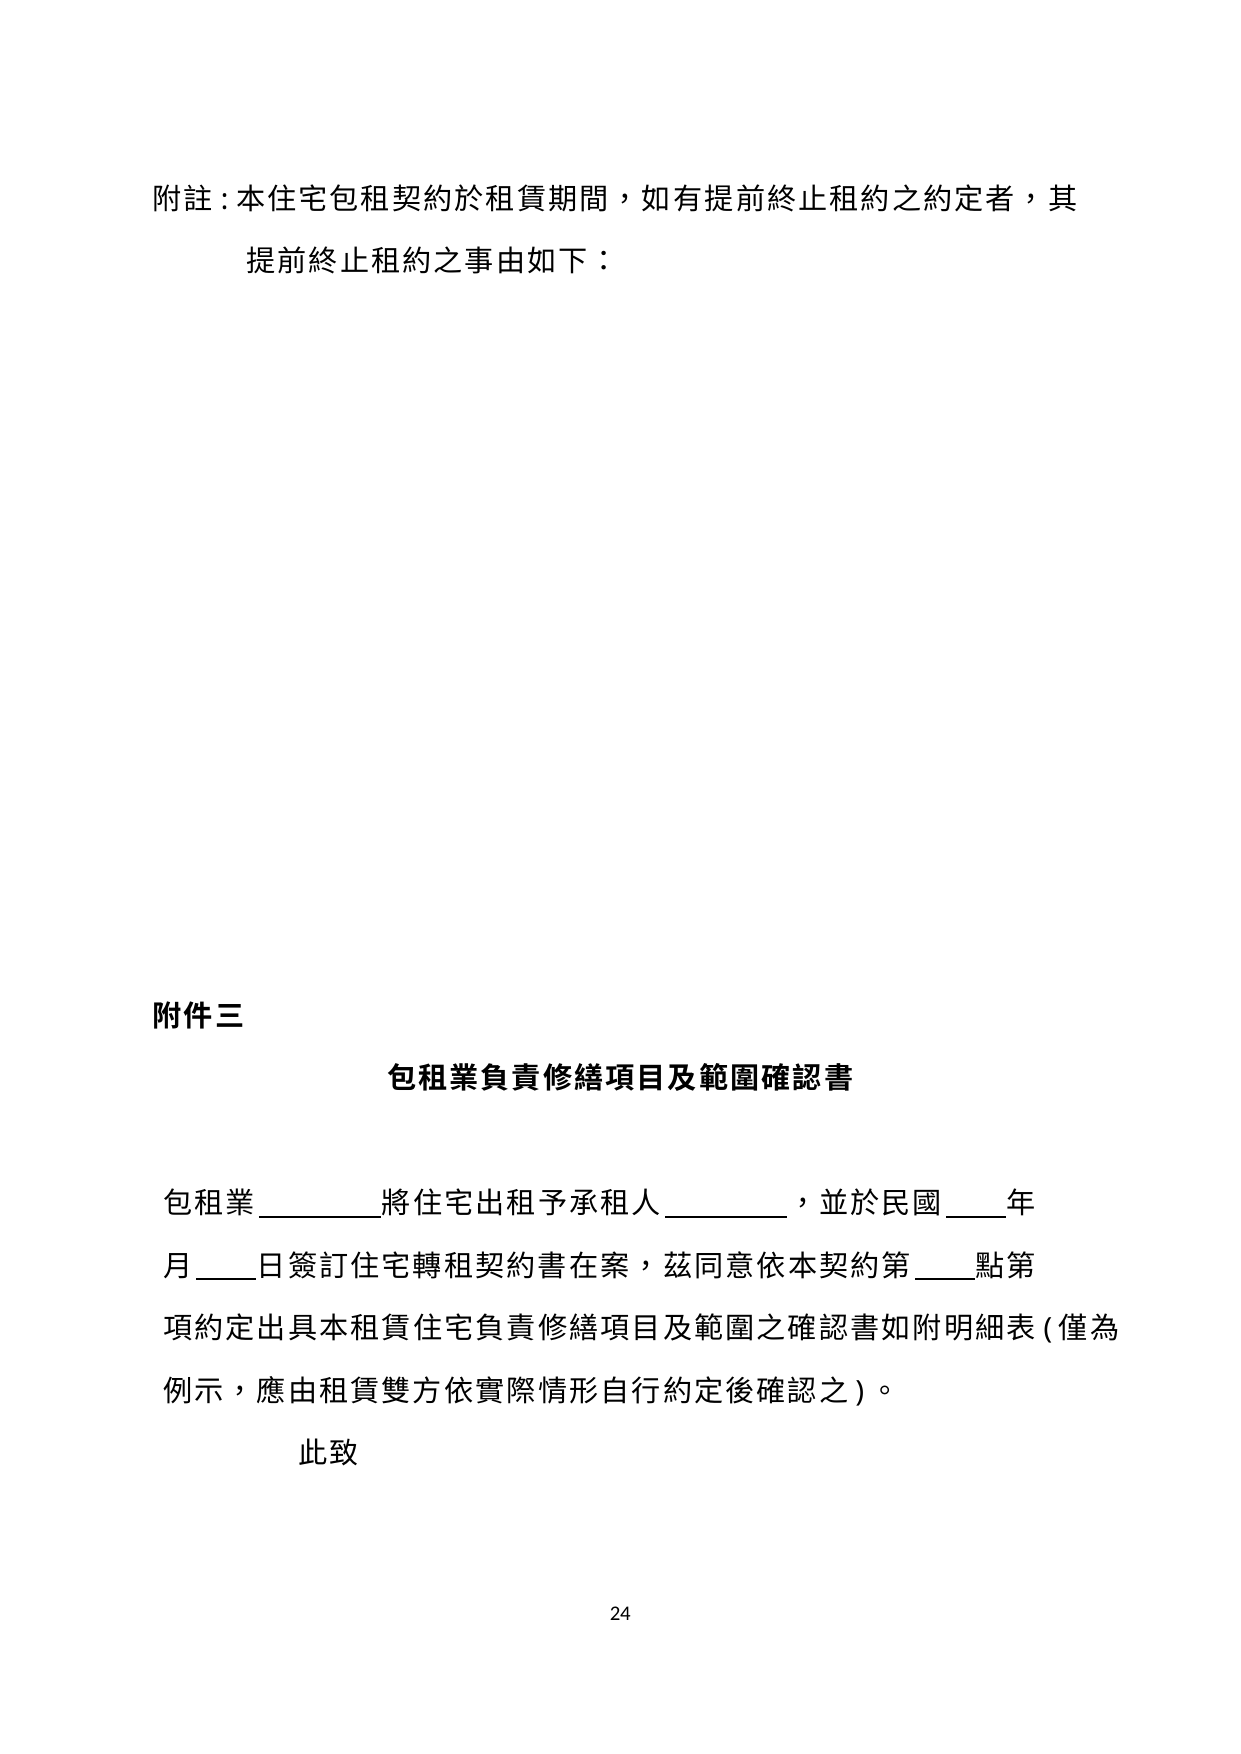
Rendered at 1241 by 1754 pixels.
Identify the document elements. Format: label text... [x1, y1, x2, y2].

text 附件三 [151, 972, 1089, 1034]
text 此致 [151, 1409, 1089, 1472]
text 附註:本住宅包租契約於租賃期間，如有提前終止租約之約定者，其提前終止租約之事由如下： [151, 155, 1107, 280]
text 包租業 將住宅出租予承租人 ，並於民國 年 月 日簽訂住宅轉租契約書在案，茲同意依本契約第 點第 項約定出具本租賃住宅負責修繕項目及範圍之確認書如附明細表(僅為例示，應由租賃雙方依實際情形自行約定後確認之)。 [155, 1159, 1124, 1409]
text 包租業負責修繕項目及範圍確認書 [151, 1034, 1089, 1097]
